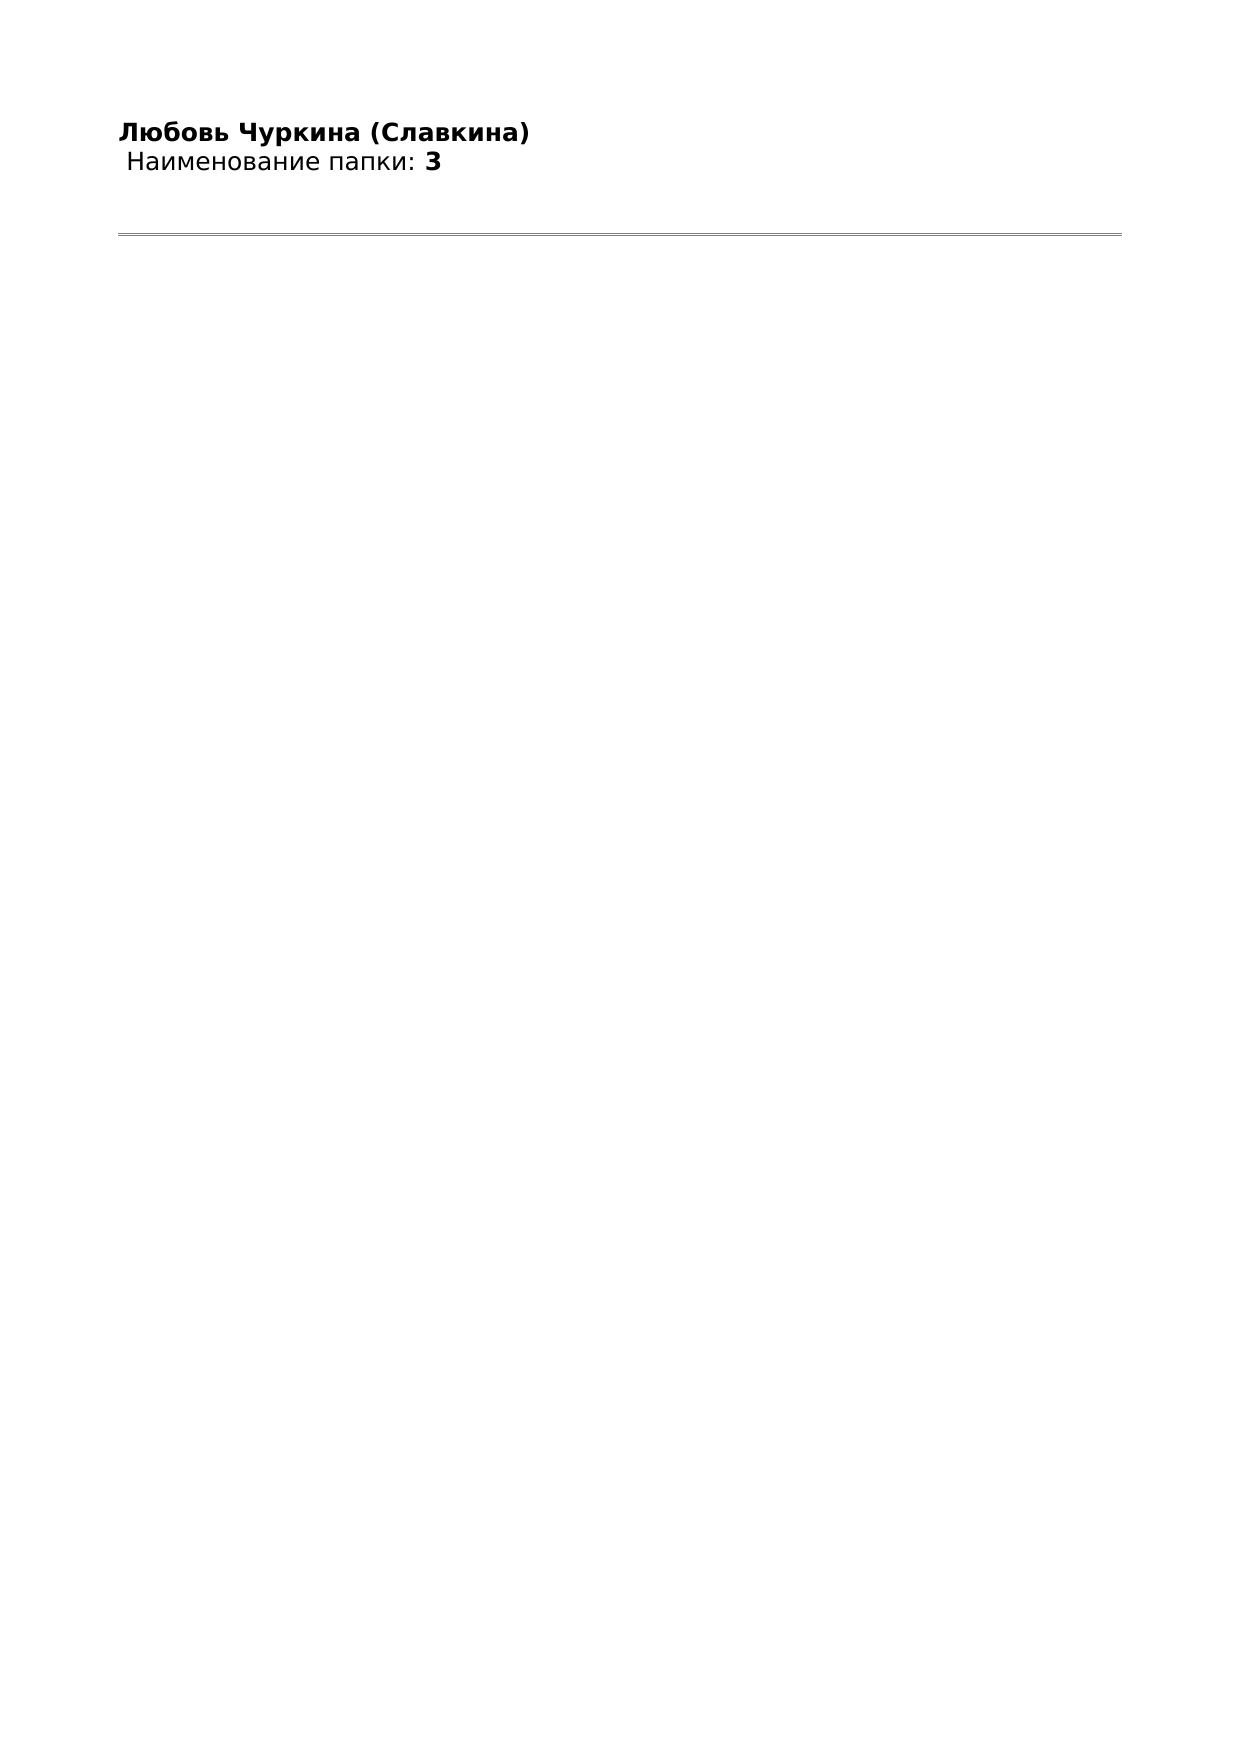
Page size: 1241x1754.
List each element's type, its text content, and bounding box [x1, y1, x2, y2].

text Любовь Чуркина (Славкина) Наименование папки: 3 [118, 118, 1122, 206]
